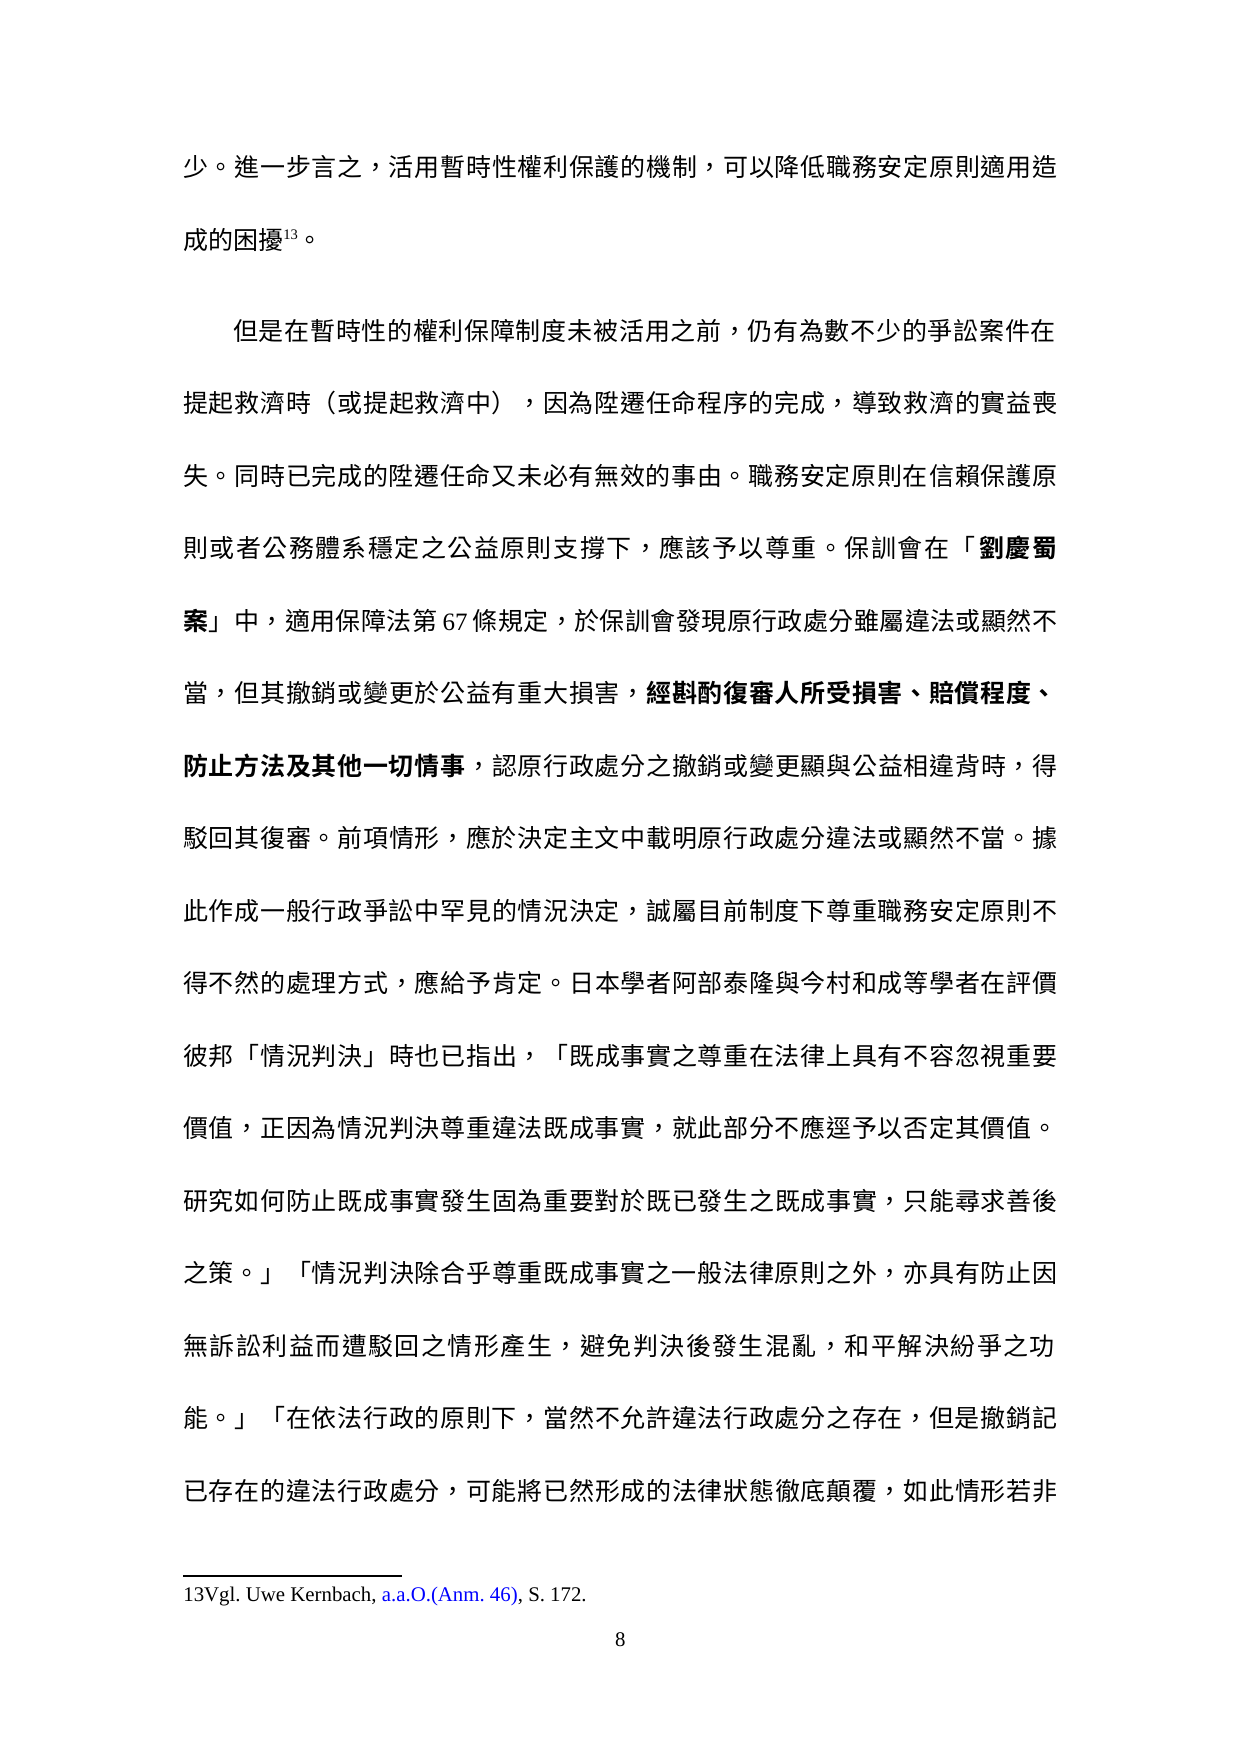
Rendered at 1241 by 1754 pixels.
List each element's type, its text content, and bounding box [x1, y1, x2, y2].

text 但是在暫時性的權利保障制度未被活用之前，仍有為數不少的爭訟案件在提起救濟時（或提起救濟中），因為陞遷任命程序的完成，導致救濟的實益喪失。同時已完成的陞遷任命又未必有無效的事由。職務安定原則在信賴保護原則或者公務體系穩定之公益原則支撐下，應該予以尊重。保訓會在「劉慶蜀案」中，適用保障法第67條規定，於保訓會發現原行政處分雖屬違法或顯然不當，但其撤銷或變更於公益有重大損害，經斟酌復審人所受損害、賠償程度、防止方法及其他一切情事，認原行政處分之撤銷或變更顯與公益相違背時，得駁回其復審。前項情形，應於決定主文中載明原行政處分違法或顯然不當。據此作成一般行政爭訟中罕見的情況決定，誠屬目前制度下尊重職務安定原則不得不然的處理方式，應給予肯定。日本學者阿部泰隆與今村和成等學者在評價彼邦「情況判決」時也已指出，「既成事實之尊重在法律上具有不容忽視重要價值，正因為情況判決尊重違法既成事實，就此部分不應逕予以否定其價值。研究如何防止既成事實發生固為重要對於既已發生之既成事實，只能尋求善後之策。」「情況判決除合乎尊重既成事實之一般法律原則之外，亦具有防止因無訴訟利益而遭駁回之情形產生，避免判決後發生混亂，和平解決紛爭之功能。」「在依法行政的原則下，當然不允許違法行政處分之存在，但是撤銷記已存在的違法行政處分，可能將已然形成的法律狀態徹底顛覆，如此情形若非 [183, 311, 1057, 1508]
text 少。進一步言之，活用暫時性權利保護的機制，可以降低職務安定原則適用造成的困擾。 [183, 148, 1057, 256]
text Vgl. Uwe Kernbach, a.a.O.(Anm. 46), S. 172. [183, 1582, 1057, 1606]
